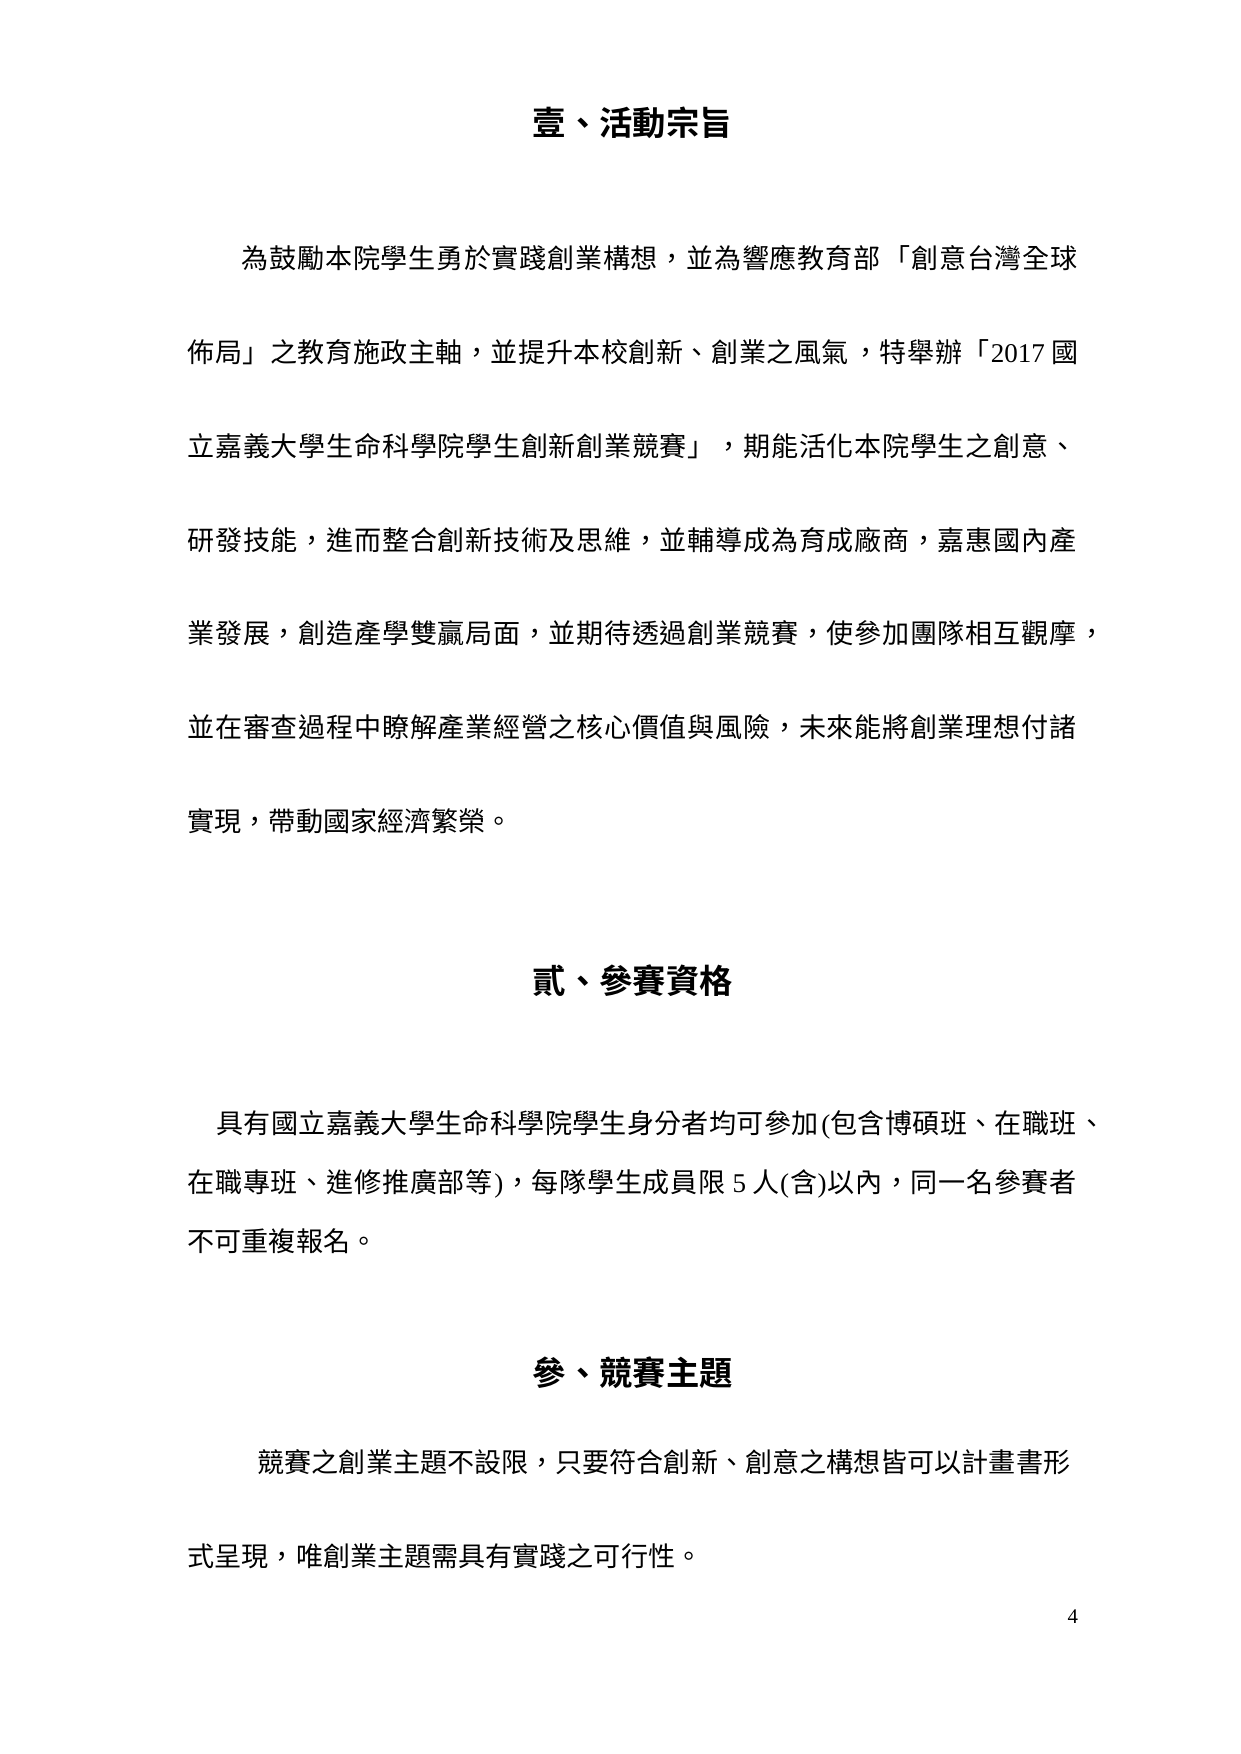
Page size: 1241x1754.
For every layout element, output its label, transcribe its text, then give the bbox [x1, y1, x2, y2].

text 競賽之創業主題不設限，只要符合創新、創意之構想皆可以計畫書形式呈現，唯創業主題需具有實踐之可行性。 [187, 1419, 1078, 1576]
text 壹、活動宗旨 [187, 96, 1078, 144]
text 參、競賽主題 [187, 1347, 1078, 1395]
text 為鼓勵本院學生勇於實踐創業構想，並為響應教育部「創意台灣全球佈局」之教育施政主軸，並提升本校創新、創業之風氣，特舉辦「2017國立嘉義大學生命科學院學生創新創業競賽」，期能活化本院學生之創意、研發技能，進而整合創新技術及思維，並輔導成為育成廠商，嘉惠國內產業發展，創造產學雙贏局面，並期待透過創業競賽，使參加團隊相互觀摩，並在審查過程中瞭解產業經營之核心價值與風險，未來能將創業理想付諸實現，帶動國家經濟繁榮。 [187, 215, 1078, 840]
text 貳、參賽資格 [187, 938, 1078, 1000]
text 具有國立嘉義大學生命科學院學生身分者均可參加(包含博碩班、在職班、在職專班、進修推廣部等)，每隊學生成員限5人(含)以內，同一名參賽者不可重複報名。 [187, 1102, 1078, 1259]
